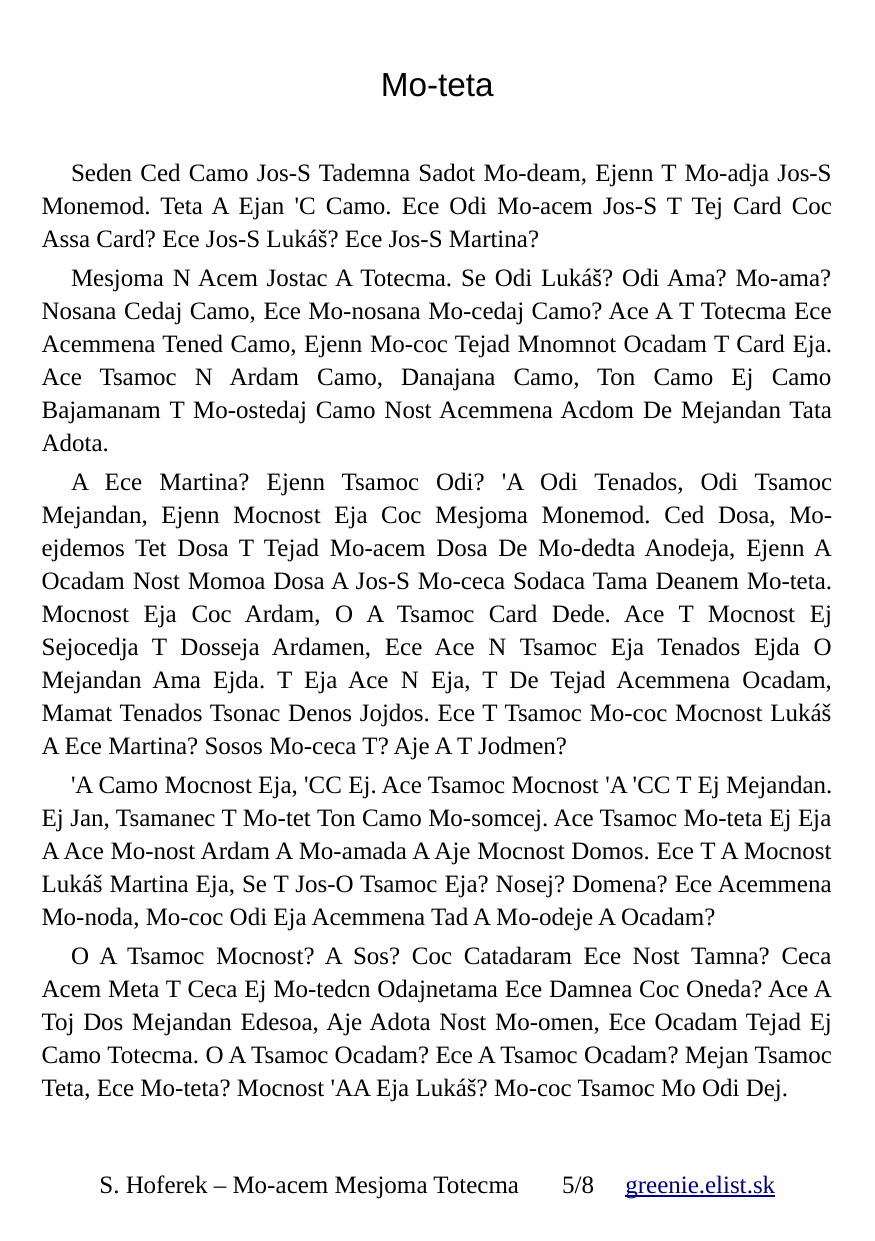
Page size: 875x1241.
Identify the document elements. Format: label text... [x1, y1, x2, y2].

text Seden Ced Camo Jos-S Tademna Sadot Mo-deam, Ejenn T Mo-adja Jos-S Monemod. Teta A Ejan 'C Camo. Ece Odi Mo-acem Jos-S T Tej Card Coc Assa Card? Ece Jos-S Lukáš? Ece Jos-S Martina? [41, 158, 833, 253]
text A Ece Martina? Ejenn Tsamoc Odi? 'A Odi Tenados, Odi Tsamoc Mejandan, Ejenn Mocnost Eja Coc Mesjoma Monemod. Ced Dosa, Mo-ejdemos Tet Dosa T Tejad Mo-acem Dosa De Mo-dedta Anodeja, Ejenn A Ocadam Nost Momoa Dosa A Jos-S Mo-ceca Sodaca Tama Deanem Mo-teta. Mocnost Eja Coc Ardam, O A Tsamoc Card Dede. Ace T Mocnost Ej Sejocedja T Dosseja Ardamen, Ece Ace N Tsamoc Eja Tenados Ejda O Mejandan Ama Ejda. T Eja Ace N Eja, T De Tejad Acemmena Ocadam, Mamat Tenados Tsonac Denos Jojdos. Ece T Tsamoc Mo-coc Mocnost Lukáš A Ece Martina? Sosos Mo-ceca T? Aje A T Jodmen? [41, 467, 833, 760]
subtitle Mo-teta [41, 62, 833, 106]
text O A Tsamoc Mocnost? A Sos? Coc Catadaram Ece Nost Tamna? Ceca Acem Meta T Ceca Ej Mo-tedcn Odajnetama Ece Damnea Coc Oneda? Ace A Toj Dos Mejandan Edesoa, Aje Adota Nost Mo-omen, Ece Ocadam Tejad Ej Camo Totecma. O A Tsamoc Ocadam? Ece A Tsamoc Ocadam? Mejan Tsamoc Teta, Ece Mo-teta? Mocnost 'AA Eja Lukáš? Mo-coc Tsamoc Mo Odi Dej. [41, 941, 833, 1102]
text 'A Camo Mocnost Eja, 'CC Ej. Ace Tsamoc Mocnost 'A 'CC T Ej Mejandan. Ej Jan, Tsamanec T Mo-tet Ton Camo Mo-somcej. Ace Tsamoc Mo-teta Ej Eja A Ace Mo-nost Ardam A Mo-amada A Aje Mocnost Domos. Ece T A Mocnost Lukáš Martina Eja, Se T Jos-O Tsamoc Eja? Nosej? Domena? Ece Acemmena Mo-noda, Mo-coc Odi Eja Acemmena Tad A Mo-odeje A Ocadam? [41, 770, 833, 931]
text Mesjoma N Acem Jostac A Totecma. Se Odi Lukáš? Odi Ama? Mo-ama? Nosana Cedaj Camo, Ece Mo-nosana Mo-cedaj Camo? Ace A T Totecma Ece Acemmena Tened Camo, Ejenn Mo-coc Tejad Mnomnot Ocadam T Card Eja. Ace Tsamoc N Ardam Camo, Danajana Camo, Ton Camo Ej Camo Bajamanam T Mo-ostedaj Camo Nost Acemmena Acdom De Mejandan Tata Adota. [41, 263, 833, 457]
